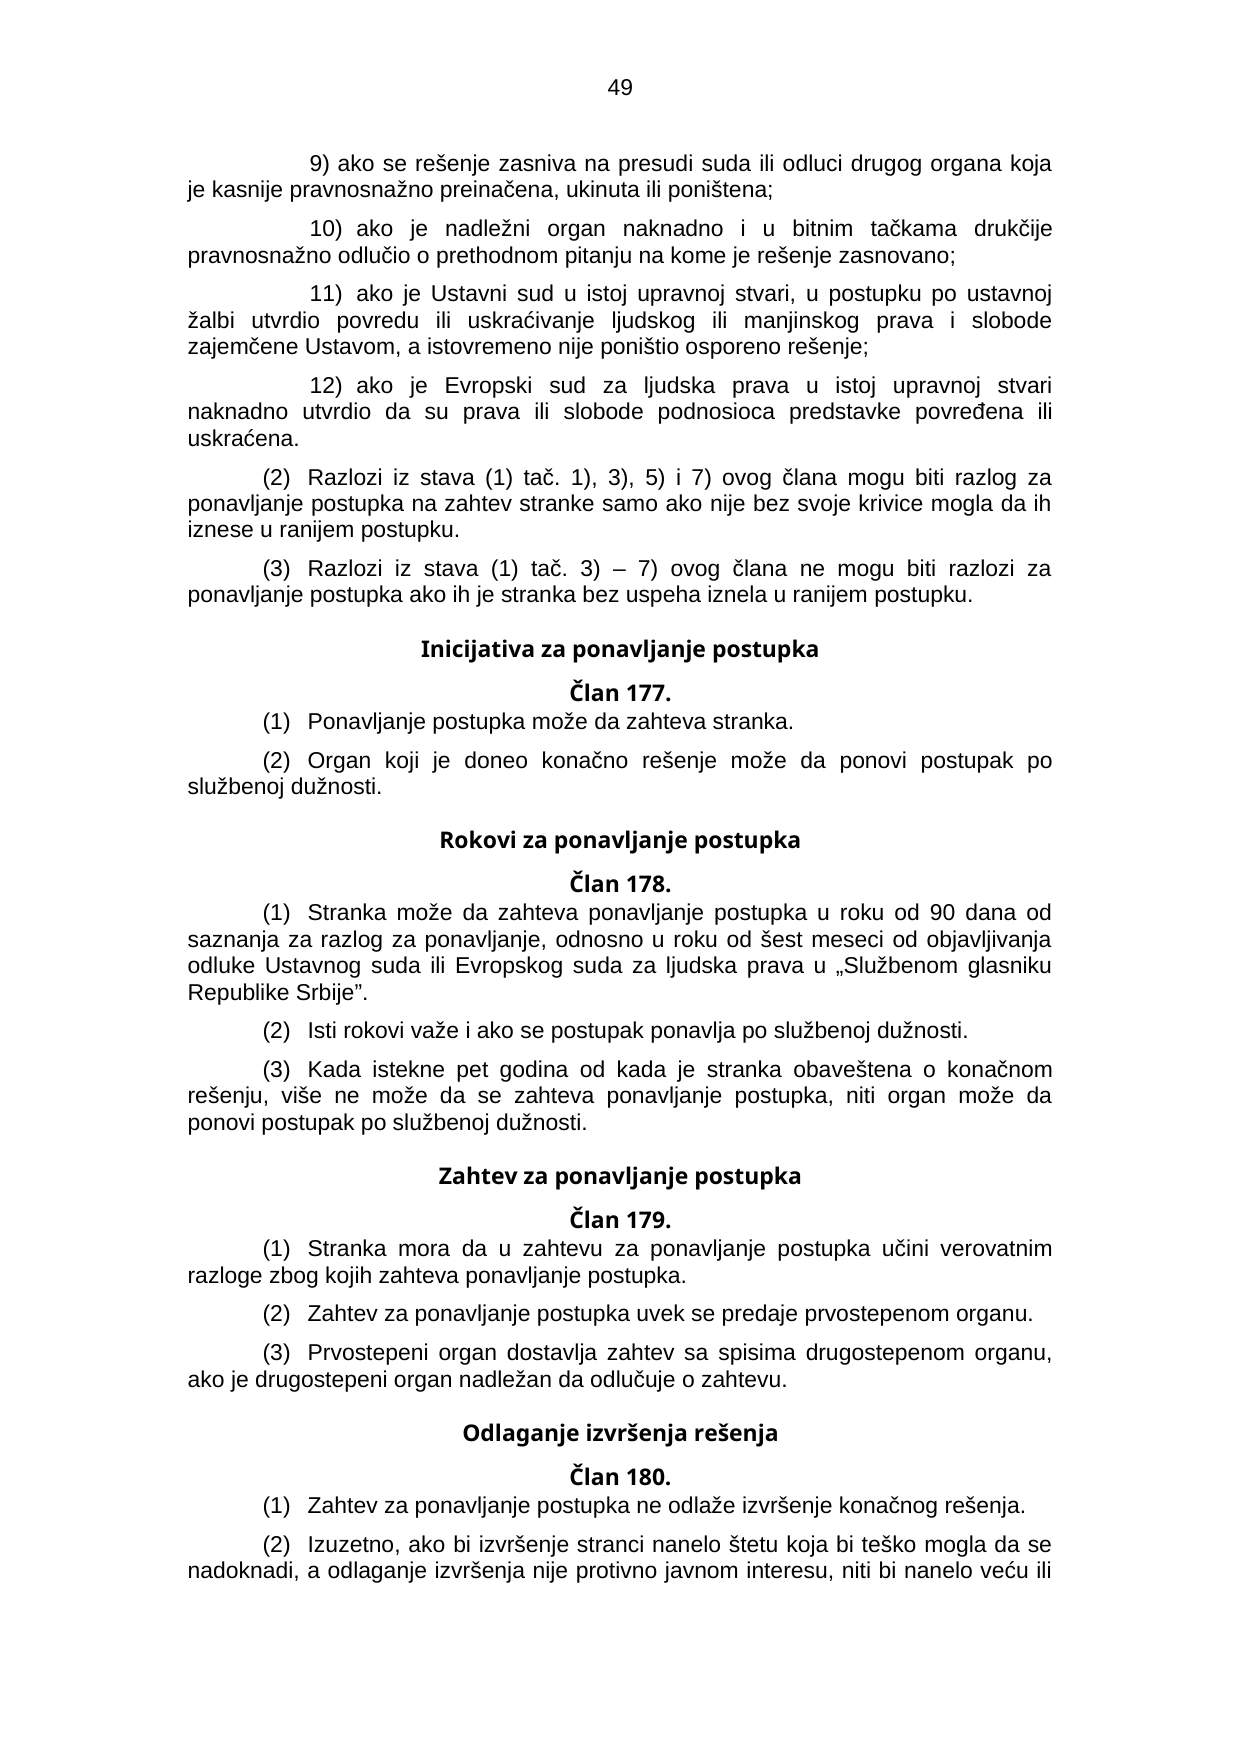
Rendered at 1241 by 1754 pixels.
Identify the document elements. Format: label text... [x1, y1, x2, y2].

text (2) Izuzetno, ako bi izvršenje stranci nanelo štetu koja bi teško mogla da se nadoknadi, a odlaganje izvršenja nije protivno javnom interesu, niti bi nanelo veću ili [187, 1531, 1053, 1583]
text (1) Ponavljanje postupka može da zahteva stranka. [187, 708, 1053, 734]
text 11) ako je Ustavni sud u istoj upravnoj stvari, u postupku po ustavnoj žalbi utvrdio povredu ili uskraćivanje ljudskog ili manjinskog prava i slobode zajemčene Ustavom, a istovremeno nije poništio osporeno rešenje; [187, 280, 1053, 359]
text (3) Prvostepeni organ dostavlja zahtev sa spisima drugostepenom organu, ako je drugostepeni organ nadležan da odlučuje o zahtevu. [187, 1339, 1053, 1392]
text (1) Stranka mora da u zahtevu za ponavljanje postupka učini verovatnim razloge zbog kojih zahteva ponavljanje postupka. [187, 1235, 1053, 1288]
text (2) Organ koji je doneo konačno rešenje može da ponovi postupak po službenoj dužnosti. [187, 747, 1053, 799]
text (3) Kada istekne pet godina od kada je stranka obaveštena o konačnom rešenju, više ne može da se zahteva ponavljanje postupka, niti organ može da ponovi postupak po službenoj dužnosti. [187, 1056, 1053, 1135]
text (2) Razlozi iz stava (1) tač. 1), 3), 5) i 7) ovog člana mogu biti razlog za ponavljanje postupka na zahtev stranke samo ako nije bez svoje krivice mogla da ih iznese u ranijem postupku. [187, 463, 1053, 543]
text (1) Stranka može da zahteva ponavljanje postupka u roku od 90 dana od saznanja za razlog za ponavljanje, odnosno u roku od šest meseci od objavljivanja odluke Ustavnog suda ili Evropskog suda za ljudska prava u „Službenom glasniku Republike Srbije”. [187, 899, 1053, 1005]
text (3) Razlozi iz stava (1) tač. 3) – 7) ovog člana ne mogu biti razlozi za ponavljanje postupka ako ih je stranka bez uspeha iznela u ranijem postupku. [187, 555, 1053, 608]
text Član 180. [262, 1461, 978, 1492]
text (2) Isti rokovi važe i ako se postupak ponavlja po službenoj dužnosti. [187, 1017, 1053, 1044]
text Inicijativa za ponavljanje postupka [262, 633, 978, 664]
text Zahtev za ponavljanje postupka [262, 1160, 978, 1191]
text 12) ako je Evropski sud za ljudska prava u istoj upravnoj stvari naknadno utvrdio da su prava ili slobode podnosioca predstavke povređena ili uskraćena. [187, 372, 1053, 451]
text Član 178. [262, 868, 978, 899]
text 10) ako je nadležni organ naknadno i u bitnim tačkama drukčije pravnosnažno odlučio o prethodnom pitanju na kome je rešenje zasnovano; [187, 215, 1053, 268]
text 9) ako se rešenje zasniva na presudi suda ili odluci drugog organa koja je kasnije pravnosnažno preinačena, ukinuta ili poništena; [187, 150, 1053, 203]
text Član 177. [262, 677, 978, 708]
text Rokovi za ponavljanje postupka [262, 824, 978, 856]
text Odlaganje izvršenja rešenja [262, 1417, 978, 1448]
text Član 179. [262, 1204, 978, 1235]
text (1) Zahtev za ponavljanje postupka ne odlaže izvršenje konačnog rešenja. [187, 1492, 1053, 1518]
text (2) Zahtev za ponavljanje postupka uvek se predaje prvostepenom organu. [187, 1300, 1053, 1327]
